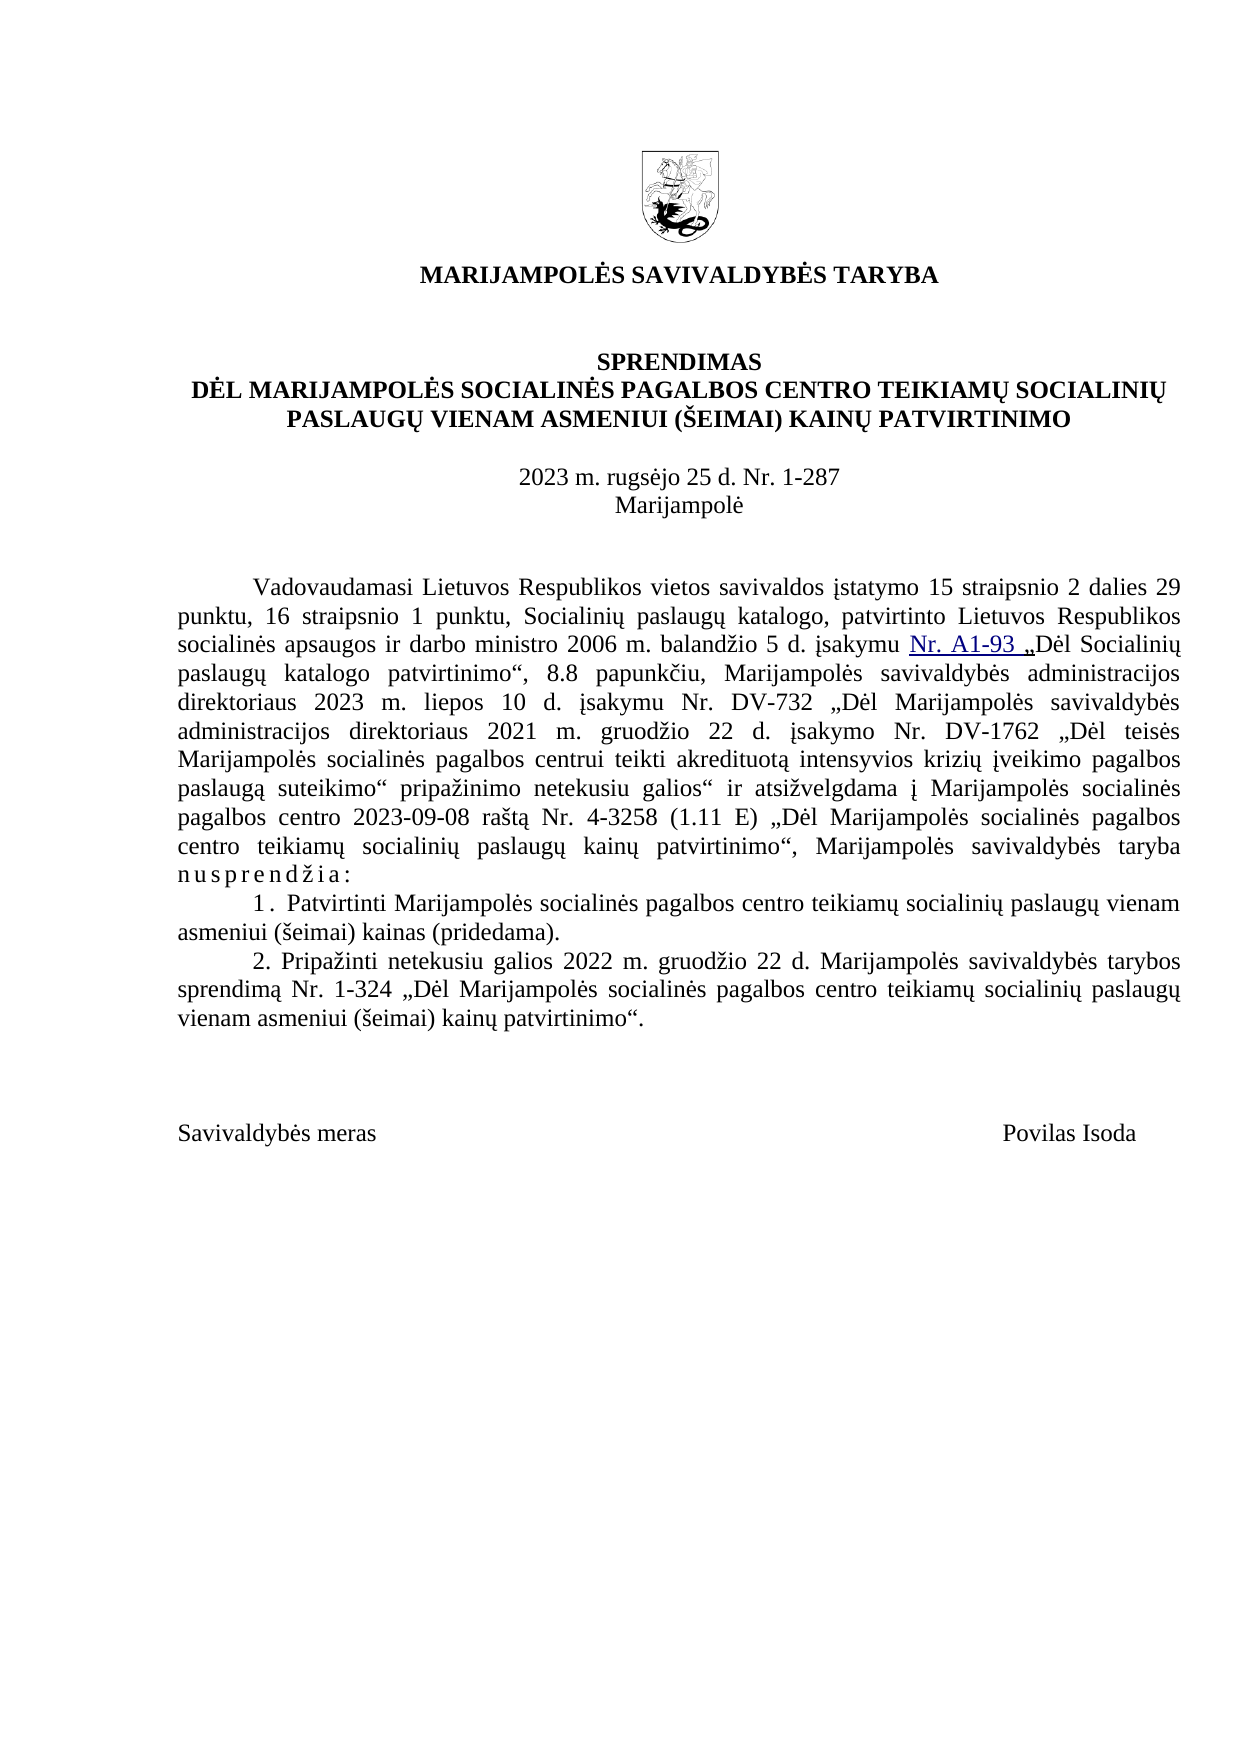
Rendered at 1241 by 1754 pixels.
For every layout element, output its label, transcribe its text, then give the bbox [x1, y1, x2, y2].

text Marijampolė [177, 490, 1181, 519]
text MARIJAMPOLĖS SAVIVALDYBĖS TARYBA [177, 260, 1181, 289]
text Vadovaudamasi Lietuvos Respublikos vietos savivaldos įstatymo 15 straipsnio 2 dalies 29 punktu, 16 straipsnio 1 punktu, Socialinių paslaugų katalogo, patvirtinto Lietuvos Respublikos socialinės apsaugos ir darbo ministro 2006 m. balandžio 5 d. įsakymu Nr. A1-93 „Dėl Socialinių paslaugų katalogo patvirtinimo“, 8.8 papunkčiu, Marijampolės savivaldybės administracijos direktoriaus 2023 m. liepos 10 d. įsakymu Nr. DV-732 „Dėl Marijampolės savivaldybės administracijos direktoriaus 2021 m. gruodžio 22 d. įsakymo Nr. DV-1762 „Dėl teisės Marijampolės socialinės pagalbos centrui teikti akredituotą intensyvios krizių įveikimo pagalbos paslaugą suteikimo“ pripažinimo netekusiu galios“ ir atsižvelgdama į Marijampolės socialinės pagalbos centro 2023-09-08 raštą Nr. 4-3258 (1.11 E) „Dėl Marijampolės socialinės pagalbos centro teikiamų socialinių paslaugų kainų patvirtinimo“, Marijampolės savivaldybės taryba nusprendžia: [177, 572, 1181, 888]
text SPRENDIMAS [177, 347, 1181, 375]
text 1. Patvirtinti Marijampolės socialinės pagalbos centro teikiamų socialinių paslaugų vienam asmeniui (šeimai) kainas (pridedama). [177, 888, 1181, 946]
text 2023 m. rugsėjo 25 d. Nr. 1-287 [177, 462, 1181, 490]
text DĖL MARIJAMPOLĖS SOCIALINĖS PAGALBOS CENTRO TEIKIAMŲ SOCIALINIŲ PASLAUGŲ VIENAM ASMENIUI (ŠEIMAI) KAINŲ PATVIRTINIMO [177, 375, 1181, 433]
text Savivaldybės meras Povilas Isoda [177, 1118, 1181, 1147]
text 2. Pripažinti netekusiu galios 2022 m. gruodžio 22 d. Marijampolės savivaldybės tarybos sprendimą Nr. 1-324 „Dėl Marijampolės socialinės pagalbos centro teikiamų socialinių paslaugų vienam asmeniui (šeimai) kainų patvirtinimo“. [177, 946, 1181, 1032]
